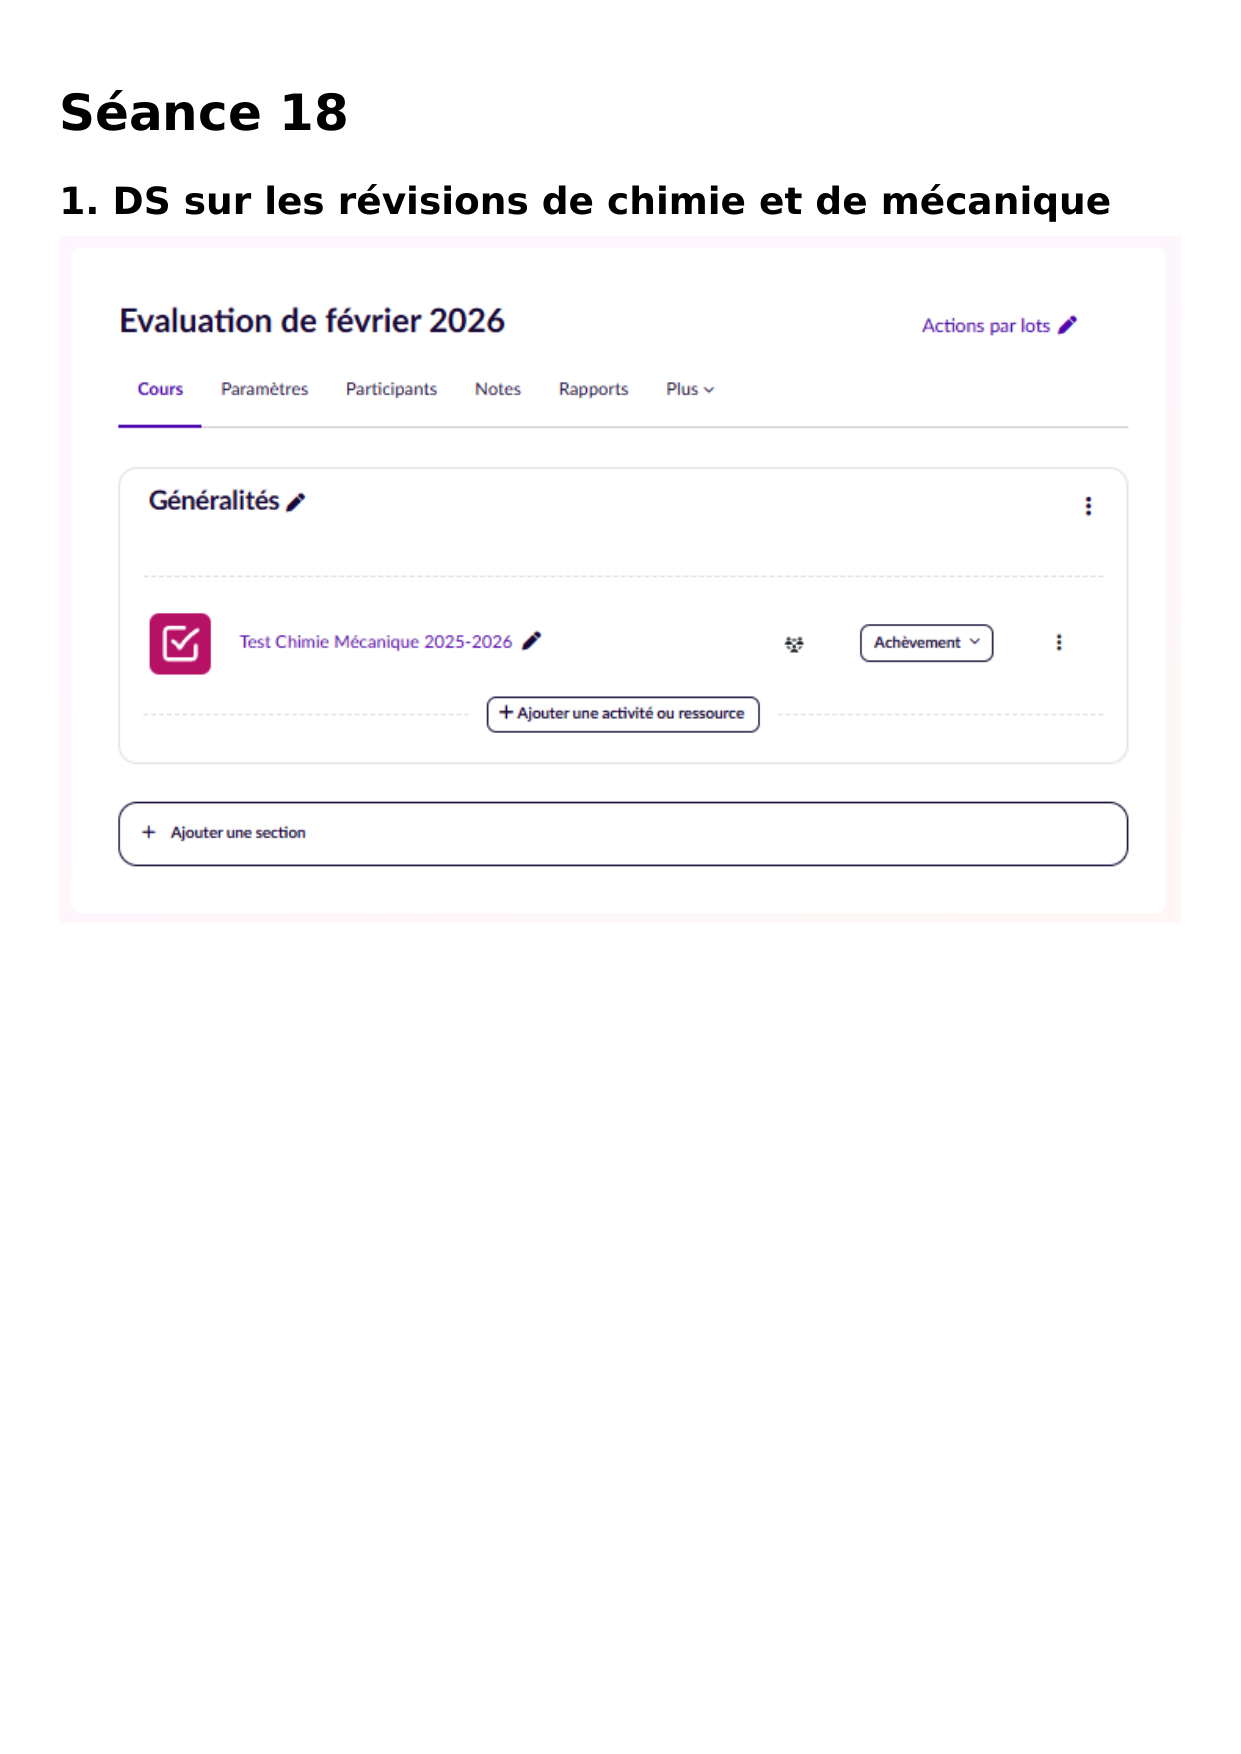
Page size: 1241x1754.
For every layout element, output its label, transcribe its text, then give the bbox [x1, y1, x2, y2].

subtitle Séance 18 [59, 84, 1181, 142]
subtitle 1. DS sur les révisions de chimie et de mécanique [59, 180, 1181, 223]
picture [59, 236, 1182, 923]
